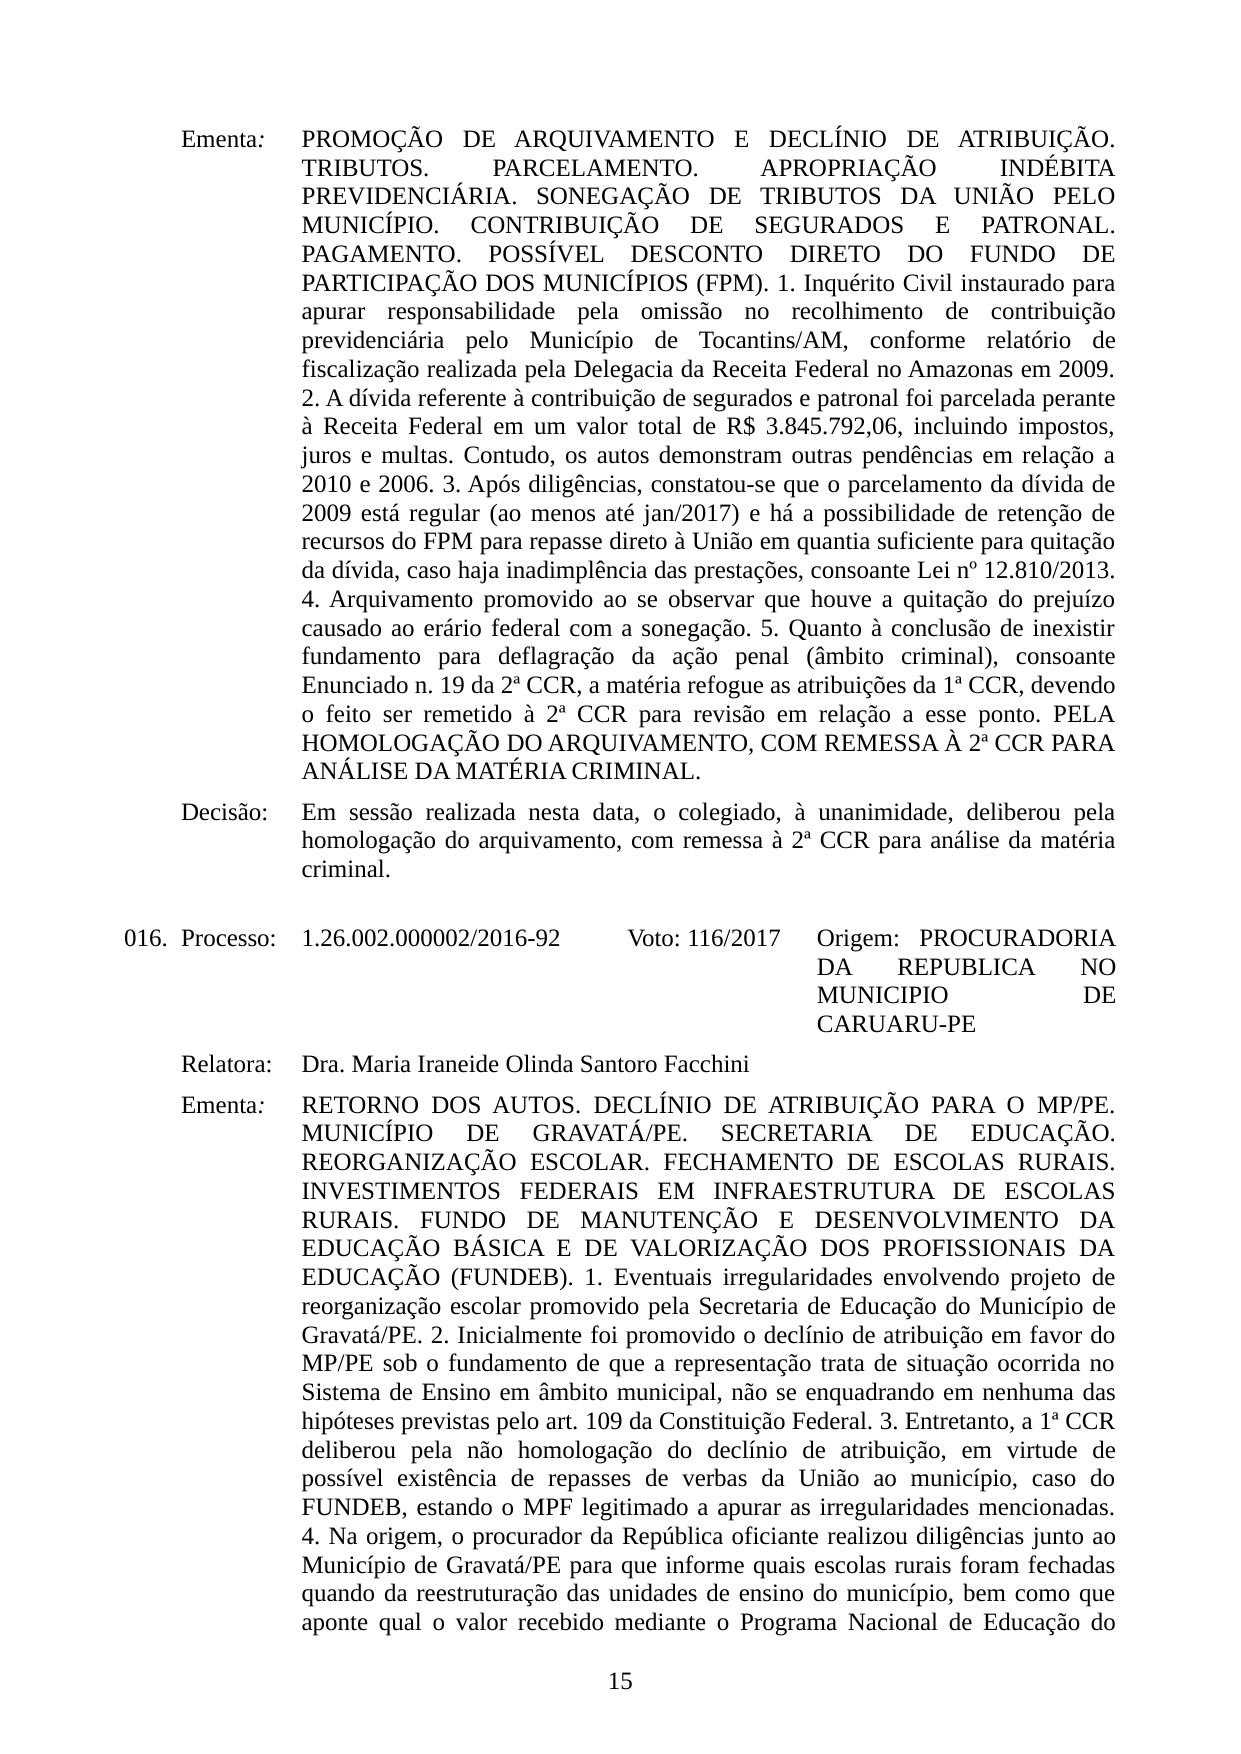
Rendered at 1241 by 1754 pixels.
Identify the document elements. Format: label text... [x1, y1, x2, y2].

table_cell Ementa: [175, 118, 296, 791]
table_header Voto: 116/2017 [621, 917, 811, 1044]
table_cell Em sessão realizada nesta data, o colegiado, à unanimidade, deliberou pela homologação do arquivamento, com remessa à 2ª CCR para análise da matéria criminal. [296, 791, 1122, 888]
table_cell Decisão: [175, 791, 296, 888]
table_cell [118, 1044, 175, 1084]
table_header 1.26.002.000002/2016-92 [296, 917, 621, 1044]
table_header Processo: [175, 917, 296, 1044]
table_cell [118, 791, 175, 888]
table_header Origem: PROCURADORIA DA REPUBLICA NO MUNICIPIO DE CARUARU-PE [811, 917, 1122, 1044]
table_header 016. [118, 917, 175, 1044]
table_cell Dra. Maria Iraneide Olinda Santoro Facchini [296, 1044, 1122, 1084]
table_cell Relatora: [175, 1044, 296, 1084]
table_cell [118, 1084, 175, 1642]
table_cell [118, 118, 175, 791]
table_cell PROMOÇÃO DE ARQUIVAMENTO E DECLÍNIO DE ATRIBUIÇÃO. TRIBUTOS. PARCELAMENTO. APROPRIAÇÃO INDÉBITA PREVIDENCIÁRIA. SONEGAÇÃO DE TRIBUTOS DA UNIÃO PELO MUNICÍPIO. CONTRIBUIÇÃO DE SEGURADOS E PATRONAL. PAGAMENTO. POSSÍVEL DESCONTO DIRETO DO FUNDO DE PARTICIPAÇÃO DOS MUNICÍPIOS (FPM). 1. Inquérito Civil instaurado para apurar responsabilidade pela omissão no recolhimento de contribuição previdenciária pelo Município de Tocantins/AM, conforme relatório de fiscalização realizada pela Delegacia da Receita Federal no Amazonas em 2009. 2. A dívida referente à contribuição de segurados e patronal foi parcelada perante à Receita Federal em um valor total de R$ 3.845.792,06, incluindo impostos, juros e multas. Contudo, os autos demonstram outras pendências em relação a 2010 e 2006. 3. Após diligências, constatou-se que o parcelamento da dívida de 2009 está regular (ao menos até jan/2017) e há a possibilidade de retenção de recursos do FPM para repasse direto à União em quantia suficiente para quitação da dívida, caso haja inadimplência das prestações, consoante Lei nº 12.810/2013. 4. Arquivamento promovido ao se observar que houve a quitação do prejuízo causado ao erário federal com a sonegação. 5. Quanto à conclusão de inexistir fundamento para deflagração da ação penal (âmbito criminal), consoante Enunciado n. 19 da 2ª CCR, a matéria refogue as atribuições da 1ª CCR, devendo o feito ser remetido à 2ª CCR para revisão em relação a esse ponto. PELA HOMOLOGAÇÃO DO ARQUIVAMENTO, COM REMESSA À 2ª CCR PARA ANÁLISE DA MATÉRIA CRIMINAL. [296, 118, 1122, 791]
table_cell RETORNO DOS AUTOS. DECLÍNIO DE ATRIBUIÇÃO PARA O MP/PE. MUNICÍPIO DE GRAVATÁ/PE. SECRETARIA DE EDUCAÇÃO. REORGANIZAÇÃO ESCOLAR. FECHAMENTO DE ESCOLAS RURAIS. INVESTIMENTOS FEDERAIS EM INFRAESTRUTURA DE ESCOLAS RURAIS. FUNDO DE MANUTENÇÃO E DESENVOLVIMENTO DA EDUCAÇÃO BÁSICA E DE VALORIZAÇÃO DOS PROFISSIONAIS DA EDUCAÇÃO (FUNDEB). 1. Eventuais irregularidades envolvendo projeto de reorganização escolar promovido pela Secretaria de Educação do Município de Gravatá/PE. 2. Inicialmente foi promovido o declínio de atribuição em favor do MP/PE sob o fundamento de que a representação trata de situação ocorrida no Sistema de Ensino em âmbito municipal, não se enquadrando em nenhuma das hipóteses previstas pelo art. 109 da Constituição Federal. 3. Entretanto, a 1ª CCR deliberou pela não homologação do declínio de atribuição, em virtude de possível existência de repasses de verbas da União ao município, caso do FUNDEB, estando o MPF legitimado a apurar as irregularidades mencionadas. 4. Na origem, o procurador da República oficiante realizou diligências junto ao Município de Gravatá/PE para que informe quais escolas rurais foram fechadas quando da reestruturação das unidades de ensino do município, bem como que aponte qual o valor recebido mediante o Programa Nacional de Educação do [296, 1084, 1122, 1642]
table_cell Ementa: [175, 1084, 296, 1642]
